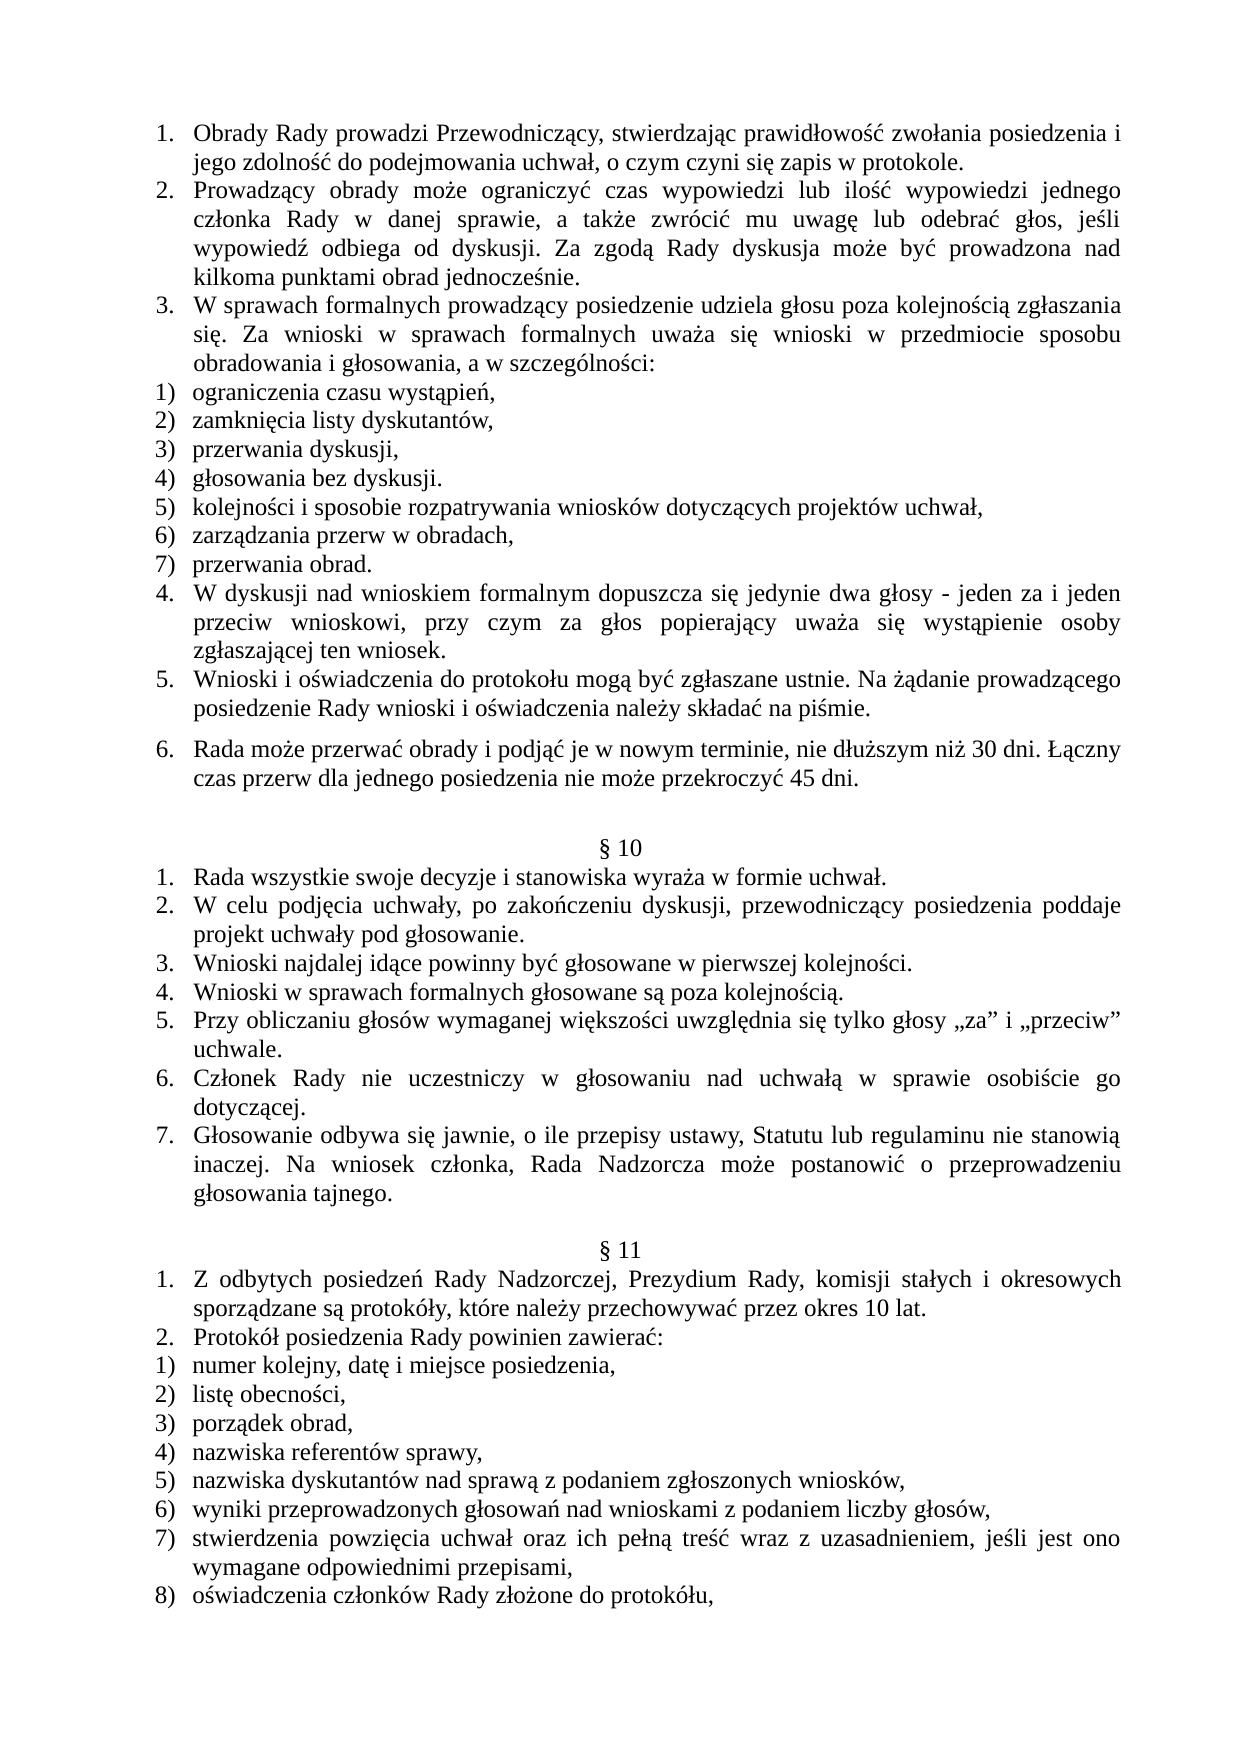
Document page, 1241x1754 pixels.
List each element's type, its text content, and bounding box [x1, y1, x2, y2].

list Wnioski w sprawach formalnych głosowane są poza kolejnością. [156, 977, 1122, 1006]
list W dyskusji nad wnioskiem formalnym dopuszcza się jedynie dwa głosy - jeden za i jeden przeciw wnioskowi, przy czym za głos popierający uważa się wystąpienie osoby zgłaszającej ten wniosek. [156, 578, 1122, 664]
list listę obecności, [154, 1379, 1122, 1408]
list W celu podjęcia uchwały, po zakończeniu dyskusji, przewodniczący posiedzenia poddaje projekt uchwały pod głosowanie. [156, 891, 1122, 948]
list porządek obrad, [154, 1408, 1122, 1437]
list zamknięcia listy dyskutantów, [154, 406, 1122, 434]
list stwierdzenia powzięcia uchwał oraz ich pełną treść wraz z uzasadnieniem, jeśli jest ono wymagane odpowiednimi przepisami, [154, 1523, 1122, 1581]
list Prowadzący obrady może ograniczyć czas wypowiedzi lub ilość wypowiedzi jednego członka Rady w danej sprawie, a także zwrócić mu uwagę lub odebrać głos, jeśli wypowiedź odbiega od dyskusji. Za zgodą Rady dyskusja może być prowadzona nad kilkoma punktami obrad jednocześnie. [156, 176, 1122, 291]
list Rada wszystkie swoje decyzje i stanowiska wyraża w formie uchwał. [156, 862, 1122, 891]
list Rada może przerwać obrady i podjąć je w nowym terminie, nie dłuższym niż 30 dni. Łączny czas przerw dla jednego posiedzenia nie może przekroczyć 45 dni. [156, 734, 1122, 792]
list Członek Rady nie uczestniczy w głosowaniu nad uchwałą w sprawie osobiście go dotyczącej. [156, 1063, 1122, 1121]
list W sprawach formalnych prowadzący posiedzenie udziela głosu poza kolejnością zgłaszania się. Za wnioski w sprawach formalnych uważa się wnioski w przedmiocie sposobu obradowania i głosowania, a w szczególności: [156, 291, 1122, 377]
list nazwiska referentów sprawy, [154, 1437, 1122, 1466]
list wyniki przeprowadzonych głosowań nad wnioskami z podaniem liczby głosów, [154, 1494, 1122, 1523]
text § 11 [118, 1236, 1122, 1264]
list Wnioski najdalej idące powinny być głosowane w pierwszej kolejności. [156, 948, 1122, 977]
list Obrady Rady prowadzi Przewodniczący, stwierdzając prawidłowość zwołania posiedzenia i jego zdolność do podejmowania uchwał, o czym czyni się zapis w protokole. [156, 118, 1122, 176]
list nazwiska dyskutantów nad sprawą z podaniem zgłoszonych wniosków, [154, 1466, 1122, 1494]
list Z odbytych posiedzeń Rady Nadzorczej, Prezydium Rady, komisji stałych i okresowych sporządzane są protokóły, które należy przechowywać przez okres 10 lat. [156, 1264, 1122, 1322]
list numer kolejny, datę i miejsce posiedzenia, [154, 1351, 1122, 1379]
list zarządzania przerw w obradach, [154, 521, 1122, 549]
list przerwania obrad. [154, 549, 1122, 578]
list oświadczenia członków Rady złożone do protokółu, [154, 1581, 1122, 1609]
list kolejności i sposobie rozpatrywania wniosków dotyczących projektów uchwał, [154, 492, 1122, 521]
list Głosowanie odbywa się jawnie, o ile przepisy ustawy, Statutu lub regulaminu nie stanowią inaczej. Na wniosek członka, Rada Nadzorcza może postanowić o przeprowadzeniu głosowania tajnego. [156, 1121, 1122, 1207]
list ograniczenia czasu wystąpień, [154, 377, 1122, 406]
list przerwania dyskusji, [154, 434, 1122, 463]
list Wnioski i oświadczenia do protokołu mogą być zgłaszane ustnie. Na żądanie prowadzącego posiedzenie Rady wnioski i oświadczenia należy składać na piśmie. [156, 664, 1122, 722]
list Przy obliczaniu głosów wymaganej większości uwzględnia się tylko głosy „za” i „przeciw” uchwale. [156, 1006, 1122, 1063]
text § 10 [118, 833, 1122, 862]
list głosowania bez dyskusji. [154, 463, 1122, 492]
list Protokół posiedzenia Rady powinien zawierać: [156, 1322, 1122, 1351]
